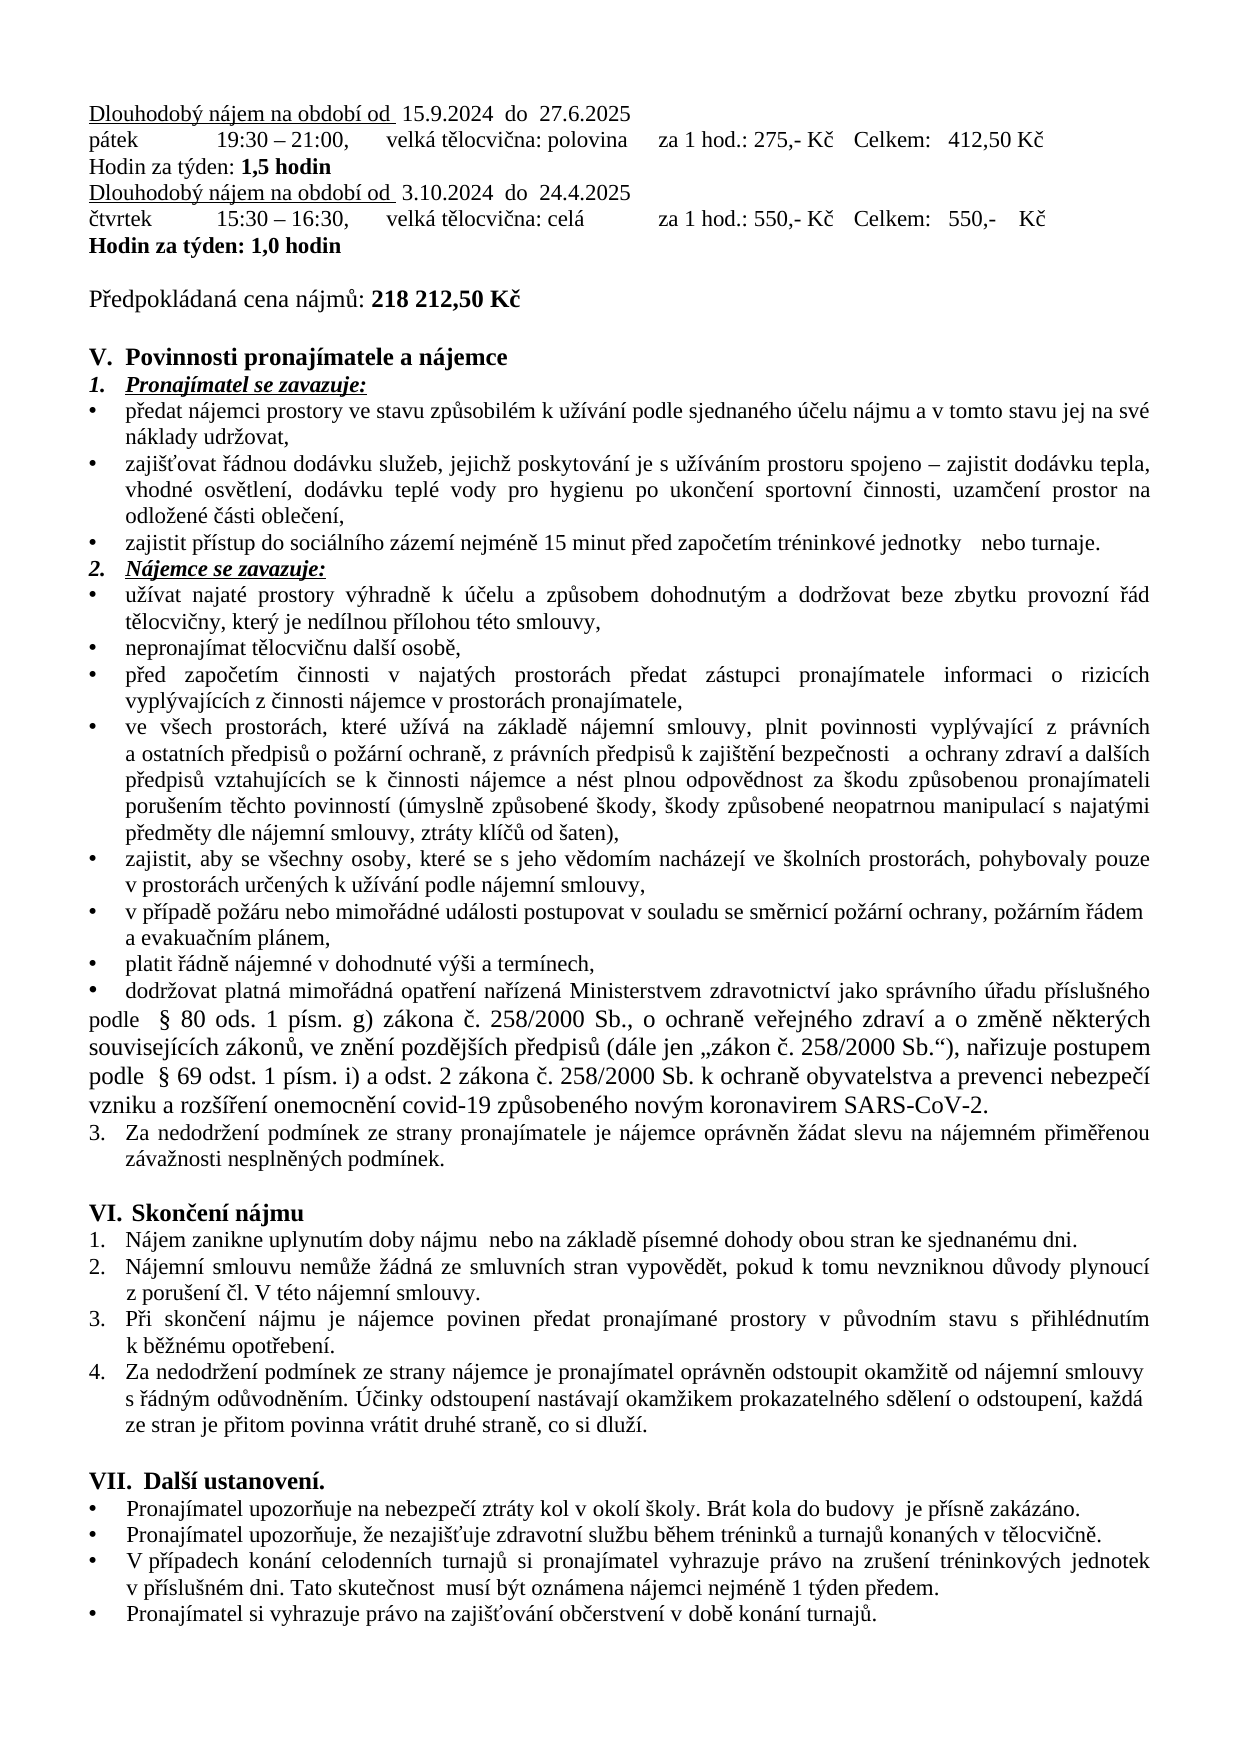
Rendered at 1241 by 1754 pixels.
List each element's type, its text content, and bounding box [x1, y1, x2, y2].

list před započetím činnosti v najatých prostorách předat zástupci pronajímatele informaci o rizicích vyplývajících z činnosti nájemce v prostorách pronajímatele, [88, 661, 1152, 713]
list Pronajímatel upozorňuje, že nezajišťuje zdravotní službu během tréninků a turnajů konaných v tělocvičně. [88, 1521, 1152, 1547]
text Dlouhodobý nájem na období od 15.9.2024 do 27.6.2025 [88, 100, 1152, 126]
list dodržovat platná mimořádná opatření nařízená Ministerstvem zdravotnictví jako správního úřadu příslušného podle § 80 ods. 1 písm. g) zákona č. 258/2000 Sb., o ochraně veřejného zdraví a o změně některých souvisejících zákonů, ve znění pozdějších předpisů (dále jen „zákon č. 258/2000 Sb.“), nařizuje postupem podle § 69 odst. 1 písm. i) a odst. 2 zákona č. 258/2000 Sb. k ochraně obyvatelstva a prevenci nebezpečí vzniku a rozšíření onemocnění covid-19 způsobeného novým koronavirem SARS-CoV-2. [88, 977, 1152, 1119]
text Dlouhodobý nájem na období od 3.10.2024 do 24.4.2025 [88, 179, 1152, 205]
text Hodin za týden: 1,0 hodin [88, 232, 1152, 258]
list Skončení nájmu [88, 1198, 1152, 1226]
list Při skončení nájmu je nájemce povinen předat pronajímané prostory v původním stavu s přihlédnutím k běžnému opotřebení. [88, 1306, 1152, 1358]
list Nájemce se zavazuje: [88, 555, 1152, 582]
list zajišťovat řádnou dodávku služeb, jejichž poskytování je s užíváním prostoru spojeno – zajistit dodávku tepla, vhodné osvětlení, dodávku teplé vody pro hygienu po ukončení sportovní činnosti, uzamčení prostor na odložené části oblečení, [88, 450, 1152, 529]
list Pronajímatel se zavazuje: [88, 371, 1152, 397]
list Další ustanovení. [88, 1466, 1152, 1495]
list Pronajímatel si vyhrazuje právo na zajišťování občerstvení v době konání turnajů. [88, 1600, 1152, 1627]
list Nájemní smlouvu nemůže žádná ze smluvních stran vypovědět, pokud k tomu nevzniknou důvody plynoucí z porušení čl. V této nájemní smlouvy. [88, 1253, 1152, 1306]
list v případě požáru nebo mimořádné události postupovat v souladu se směrnicí požární ochrany, požárním řádem a evakuačním plánem, [88, 898, 1152, 951]
list zajistit přístup do sociálního zázemí nejméně 15 minut před započetím tréninkové jednotky nebo turnaje. [88, 529, 1152, 555]
text pátek 19:30 – 21:00, velká tělocvična: polovina za 1 hod.: 275,- Kč Celkem: 412,50 Kč [88, 126, 1152, 153]
text Předpokládaná cena nájmů: 218 212,50 Kč [88, 284, 1152, 313]
list Povinnosti pronajímatele a nájemce [88, 342, 1152, 371]
list platit řádně nájemné v dohodnuté výši a termínech, [88, 951, 1152, 977]
list Nájem zanikne uplynutím doby nájmu nebo na základě písemné dohody obou stran ke sjednanému dni. [88, 1226, 1152, 1253]
text čtvrtek 15:30 – 16:30, velká tělocvična: celá za 1 hod.: 550,- Kč Celkem: 550,- Kč [88, 205, 1152, 232]
text Hodin za týden: 1,5 hodin [88, 153, 1152, 179]
list užívat najaté prostory výhradně k účelu a způsobem dohodnutým a dodržovat beze zbytku provozní řád tělocvičny, který je nedílnou přílohou této smlouvy, [88, 582, 1152, 634]
list předat nájemci prostory ve stavu způsobilém k užívání podle sjednaného účelu nájmu a v tomto stavu jej na své náklady udržovat, [88, 397, 1152, 450]
list Za nedodržení podmínek ze strany pronajímatele je nájemce oprávněn žádat slevu na nájemném přiměřenou závažnosti nesplněných podmínek. [88, 1119, 1152, 1171]
list nepronajímat tělocvičnu další osobě, [88, 634, 1152, 661]
list V případech konání celodenních turnajů si pronajímatel vyhrazuje právo na zrušení tréninkových jednotek v příslušném dni. Tato skutečnost musí být oznámena nájemci nejméně 1 týden předem. [88, 1547, 1152, 1600]
list ve všech prostorách, které užívá na základě nájemní smlouvy, plnit povinnosti vyplývající z právních a ostatních předpisů o požární ochraně, z právních předpisů k zajištění bezpečnosti a ochrany zdraví a dalších předpisů vztahujících se k činnosti nájemce a nést plnou odpovědnost za škodu způsobenou pronajímateli porušením těchto povinností (úmyslně způsobené škody, škody způsobené neopatrnou manipulací s najatými předměty dle nájemní smlouvy, ztráty klíčů od šaten), [88, 713, 1152, 845]
list Za nedodržení podmínek ze strany nájemce je pronajímatel oprávněn odstoupit okamžitě od nájemní smlouvy s řádným odůvodněním. Účinky odstoupení nastávají okamžikem prokazatelného sdělení o odstoupení, každá ze stran je přitom povinna vrátit druhé straně, co si dluží. [88, 1358, 1152, 1437]
list zajistit, aby se všechny osoby, které se s jeho vědomím nacházejí ve školních prostorách, pohybovaly pouze v prostorách určených k užívání podle nájemní smlouvy, [88, 845, 1152, 898]
list Pronajímatel upozorňuje na nebezpečí ztráty kol v okolí školy. Brát kola do budovy je přísně zakázáno. [88, 1495, 1152, 1521]
